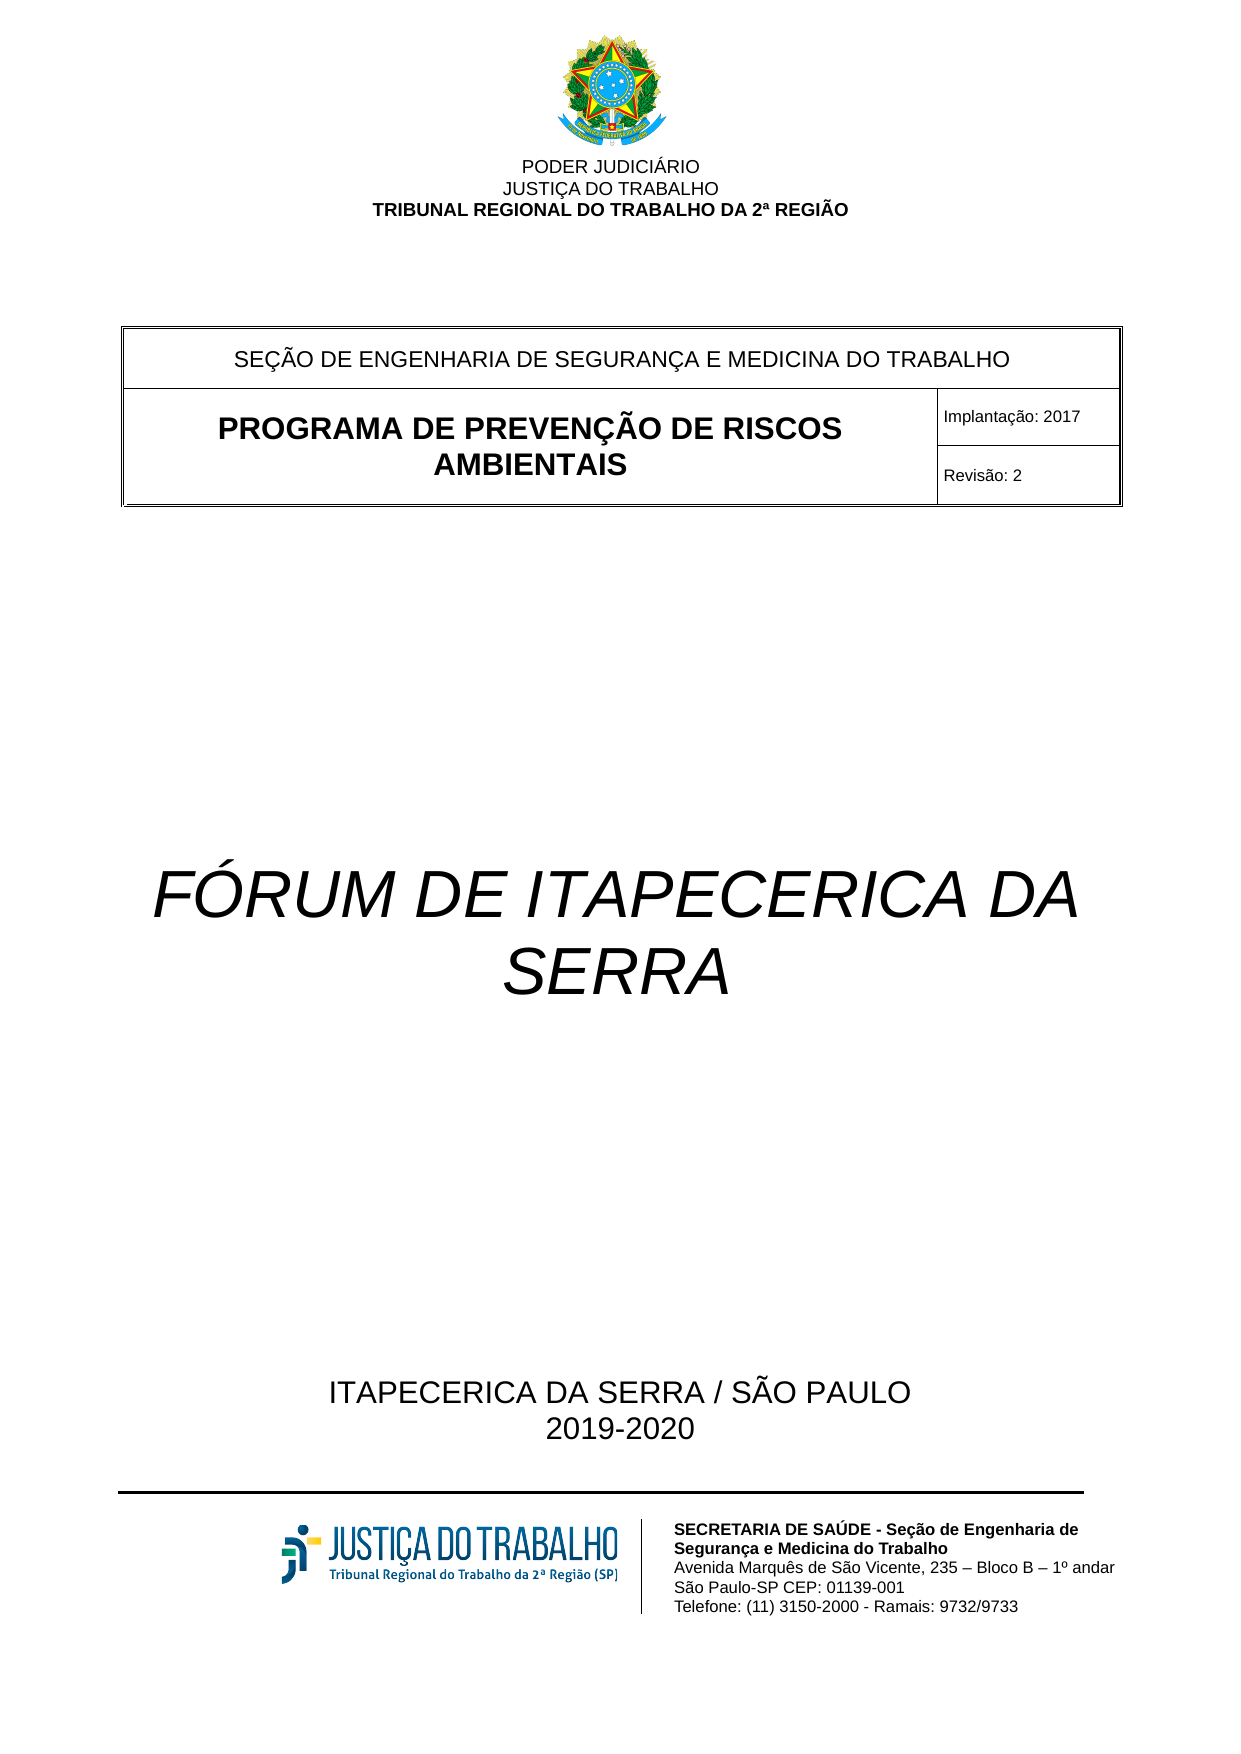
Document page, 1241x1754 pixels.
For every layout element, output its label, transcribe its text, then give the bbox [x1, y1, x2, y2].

table_cell Revisão: 2 [938, 446, 1119, 503]
picture [281, 1525, 618, 1584]
table_cell Implantação: 2017 [938, 389, 1119, 445]
text FÓRUM DE ITAPECERICA DA SERRA [118, 855, 1122, 1009]
table_header SEÇÃO de Engenharia de Segurança e Medicina do Trabalho [124, 329, 1119, 388]
text ITAPECERICA DA SERRA / SÃO PAULO [118, 1374, 1122, 1410]
table_cell PROGRAMA DE PREVENÇÃO DE RISCOS AMBIENTAIS [124, 389, 937, 503]
text 2019-2020 [118, 1410, 1122, 1446]
